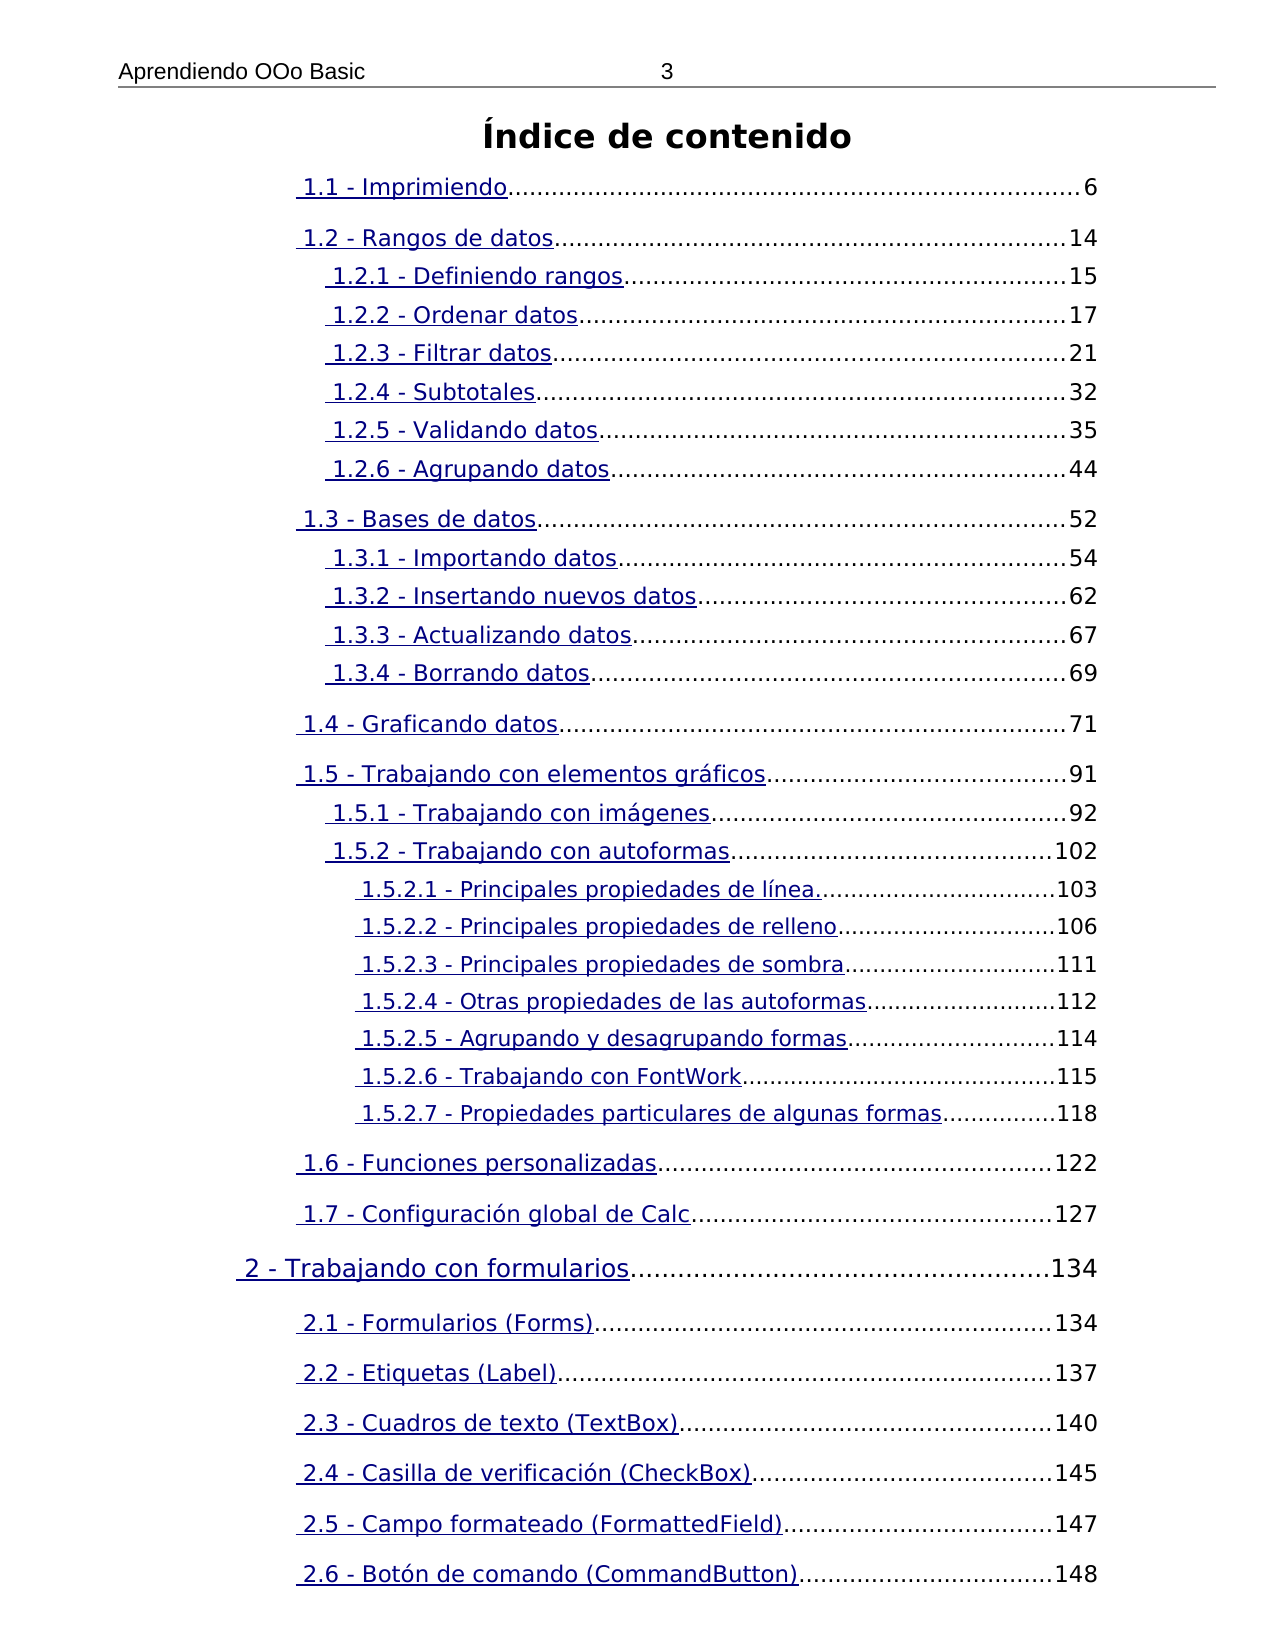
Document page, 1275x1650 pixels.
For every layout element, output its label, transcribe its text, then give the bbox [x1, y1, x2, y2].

text 1.2 - Rangos de datos 14 [295, 225, 1098, 252]
text 2 - Trabajando con formularios 134 [236, 1254, 1098, 1283]
text 1.3.1 - Importando datos 54 [325, 545, 1098, 572]
text 1.2.5 - Validando datos 35 [325, 418, 1098, 444]
text 1.3 - Bases de datos 52 [295, 506, 1098, 533]
subtitle Índice de contenido [118, 118, 1216, 157]
text 1.5.2.6 - Trabajando con FontWork 115 [354, 1064, 1098, 1089]
text 1.5.2.7 - Propiedades particulares de algunas formas 118 [354, 1101, 1098, 1127]
text 1.2.4 - Subtotales 32 [325, 379, 1098, 406]
text 1.3.3 - Actualizando datos 67 [325, 622, 1098, 649]
text 1.4 - Graficando datos 71 [295, 711, 1098, 738]
text 1.2.1 - Definiendo rangos 15 [325, 263, 1098, 290]
text 1.6 - Funciones personalizadas 122 [295, 1150, 1098, 1177]
text 2.2 - Etiquetas (Label) 137 [295, 1360, 1098, 1387]
text 1.2.6 - Agrupando datos 44 [325, 456, 1098, 483]
text 2.4 - Casilla de verificación (CheckBox) 145 [295, 1461, 1098, 1487]
text 1.5.1 - Trabajando con imágenes 92 [325, 800, 1098, 826]
text 1.2.2 - Ordenar datos 17 [325, 302, 1098, 329]
text 1.5.2.4 - Otras propiedades de las autoformas 112 [354, 989, 1098, 1014]
text 2.5 - Campo formateado (FormattedField) 147 [295, 1511, 1098, 1538]
text 1.5.2.3 - Principales propiedades de sombra 111 [354, 952, 1098, 977]
text 1.7 - Configuración global de Calc 127 [295, 1201, 1098, 1227]
text 2.1 - Formularios (Forms) 134 [295, 1310, 1098, 1336]
text 1.3.4 - Borrando datos 69 [325, 661, 1098, 687]
text 1.5.2.5 - Agrupando y desagrupando formas 114 [354, 1026, 1098, 1052]
text 1.1 - Imprimiendo 6 [295, 174, 1098, 201]
text 1.3.2 - Insertando nuevos datos 62 [325, 583, 1098, 610]
text 1.5.2.2 - Principales propiedades de relleno 106 [354, 914, 1098, 940]
text 1.5.2.1 - Principales propiedades de línea. 103 [354, 877, 1098, 902]
text 1.2.3 - Filtrar datos 21 [325, 341, 1098, 367]
text 2.3 - Cuadros de texto (TextBox) 140 [295, 1410, 1098, 1437]
text 1.5 - Trabajando con elementos gráficos 91 [295, 761, 1098, 788]
text 1.5.2 - Trabajando con autoformas 102 [325, 838, 1098, 865]
text 2.6 - Botón de comando (CommandButton) 148 [295, 1561, 1098, 1588]
